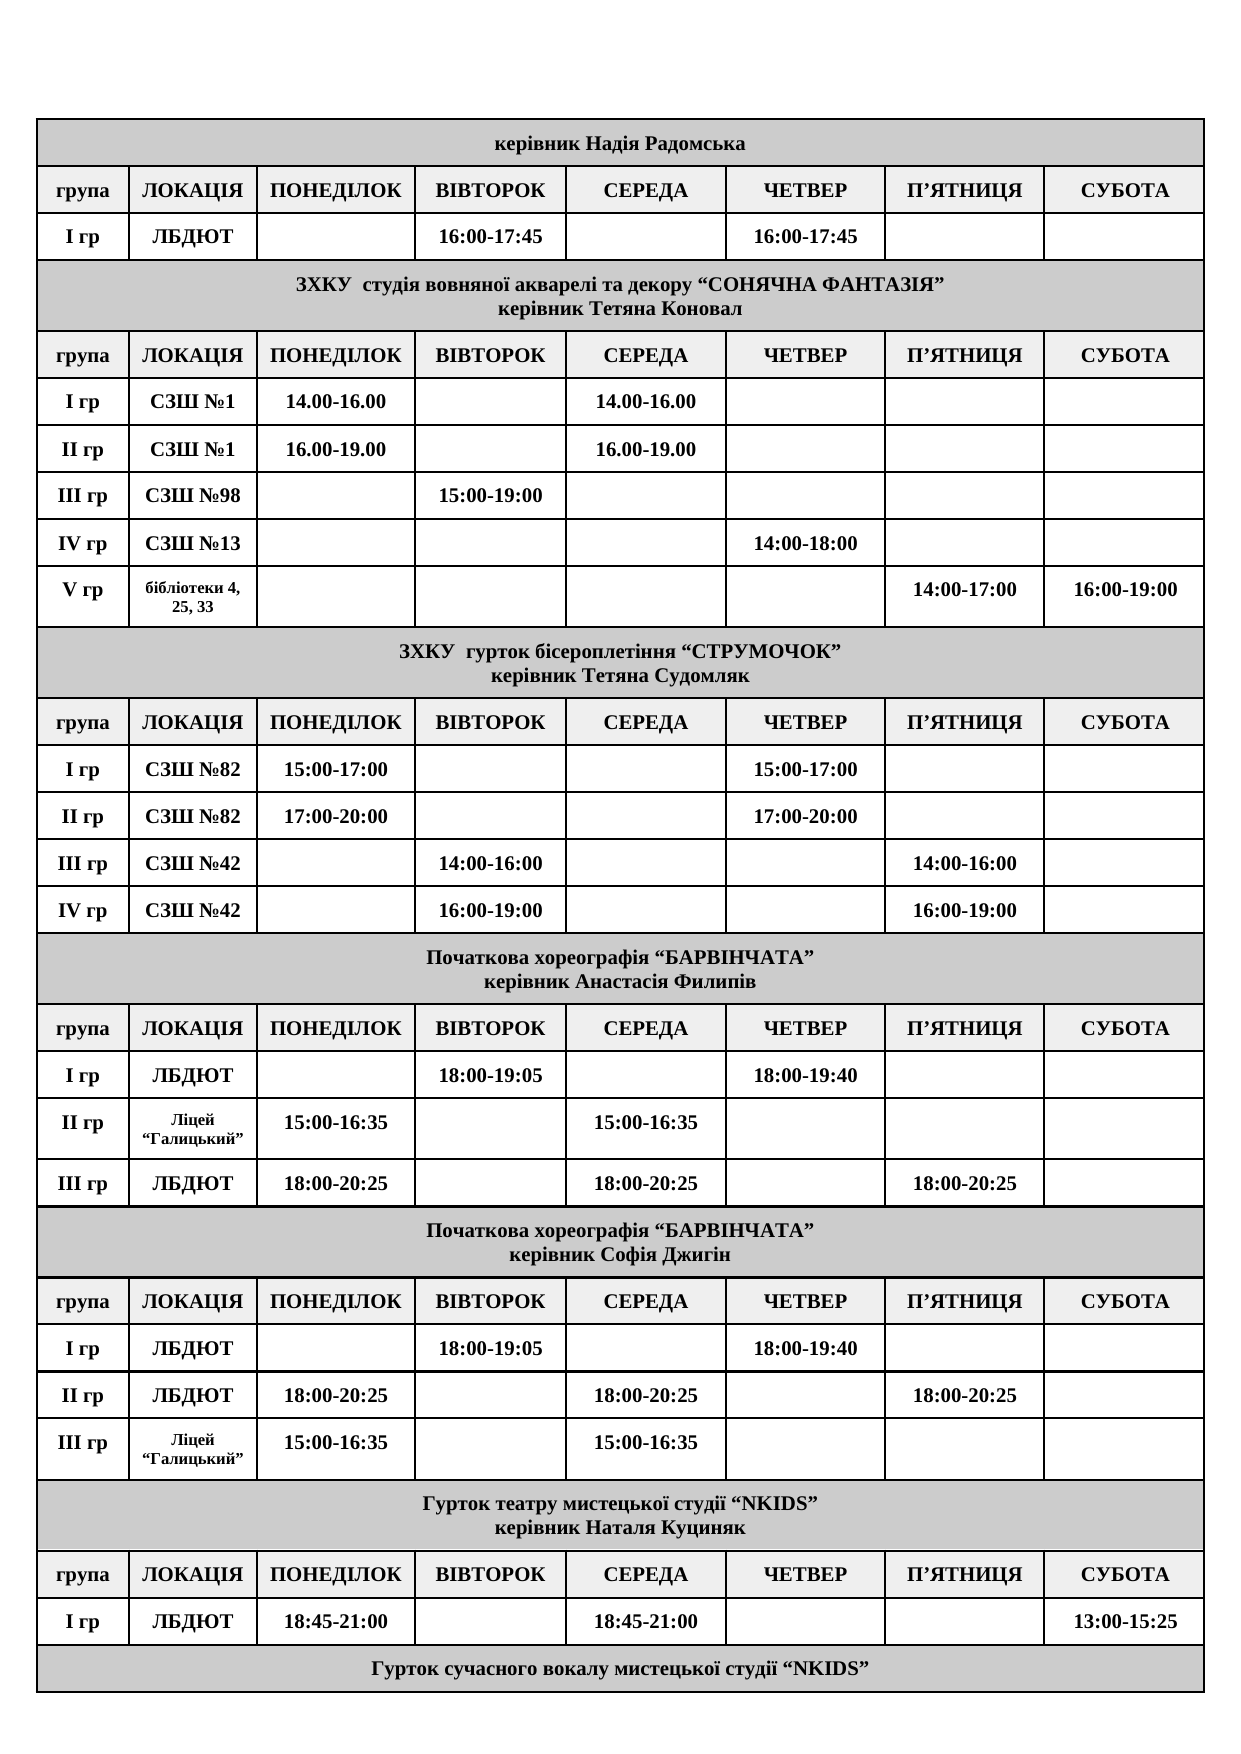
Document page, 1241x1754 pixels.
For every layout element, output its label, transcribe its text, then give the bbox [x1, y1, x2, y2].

table_cell 16:00-19:00 [416, 887, 565, 932]
table_cell ЧЕТВЕР [727, 1552, 884, 1597]
table_cell ПОНЕДІЛОК [258, 1005, 414, 1050]
table_cell [416, 426, 565, 471]
table_cell Ліцей “Галицький” [130, 1099, 256, 1158]
table_cell [1045, 1160, 1203, 1205]
table_cell СЗШ №1 [130, 426, 256, 471]
table_cell [727, 1373, 884, 1417]
table_cell І гр [38, 1599, 128, 1643]
table_cell ЗХКУ гурток бісероплетіння “СТРУМОЧОК” керівник Тетяна Судомляк [38, 628, 1203, 697]
table_cell СУБОТА [1045, 167, 1203, 212]
table_cell [886, 1099, 1043, 1158]
table_cell [416, 379, 565, 424]
table_cell СУБОТА [1045, 1005, 1203, 1050]
table_cell [1045, 1099, 1203, 1158]
table_cell 14.00-16.00 [258, 379, 414, 424]
table_cell [416, 567, 565, 626]
table_cell ІІ гр [38, 1373, 128, 1417]
table_cell П’ЯТНИЦЯ [886, 1005, 1043, 1050]
table_cell [258, 840, 414, 885]
table_cell ІІ гр [38, 793, 128, 838]
table_cell ЛБДЮТ [130, 214, 256, 259]
table_cell група [38, 1005, 128, 1050]
table_cell 18:00-20:25 [886, 1160, 1043, 1205]
table_cell 16:00-19:00 [886, 887, 1043, 932]
table_cell ПОНЕДІЛОК [258, 167, 414, 212]
table_cell [416, 520, 565, 565]
table_cell [886, 1052, 1043, 1097]
table_cell ЛБДЮТ [130, 1599, 256, 1643]
table_cell [1045, 1373, 1203, 1417]
table_cell [416, 746, 565, 791]
table_cell 16:00-17:45 [727, 214, 884, 259]
table_cell ЛБДЮТ [130, 1373, 256, 1417]
table_cell ІІІ гр [38, 1160, 128, 1205]
table_cell 13:00-15:25 [1045, 1599, 1203, 1643]
table_cell 18:45-21:00 [567, 1599, 725, 1643]
table_cell 18:00-20:25 [567, 1160, 725, 1205]
table_cell ІІ гр [38, 1099, 128, 1158]
table_cell [886, 746, 1043, 791]
table_cell Гурток сучасного вокалу мистецької студії “NKIDS” [38, 1646, 1203, 1691]
table_cell СУБОТА [1045, 1552, 1203, 1597]
table_cell 16:00-17:45 [416, 214, 565, 259]
table_cell П’ЯТНИЦЯ [886, 1279, 1043, 1323]
table_cell [567, 746, 725, 791]
table_cell [567, 473, 725, 518]
table_cell ЧЕТВЕР [727, 167, 884, 212]
table_cell 18:00-19:40 [727, 1325, 884, 1370]
table_cell [567, 214, 725, 259]
table_cell [567, 793, 725, 838]
table_cell СУБОТА [1045, 1279, 1203, 1323]
table_cell 14:00-16:00 [416, 840, 565, 885]
table_cell [258, 1052, 414, 1097]
table_cell [727, 1419, 884, 1478]
table_cell 18:45-21:00 [258, 1599, 414, 1643]
table_cell СЗШ №42 [130, 887, 256, 932]
table_cell 15:00-16:35 [258, 1419, 414, 1478]
table_cell 16:00-19:00 [1045, 567, 1203, 626]
table_cell СЕРЕДА [567, 1279, 725, 1323]
table_cell 16.00-19.00 [258, 426, 414, 471]
table_cell [416, 1373, 565, 1417]
table_cell [886, 426, 1043, 471]
table_cell [727, 473, 884, 518]
table_cell 18:00-19:05 [416, 1325, 565, 1370]
table_cell 15:00-16:35 [567, 1419, 725, 1478]
table_cell [727, 1099, 884, 1158]
table_cell [567, 1052, 725, 1097]
table_cell група [38, 699, 128, 744]
table_cell ЧЕТВЕР [727, 1279, 884, 1323]
table_cell СЕРЕДА [567, 332, 725, 377]
table_cell ІІІ гр [38, 473, 128, 518]
table_cell 14.00-16.00 [567, 379, 725, 424]
table_cell [1045, 1325, 1203, 1370]
table_cell група [38, 1279, 128, 1323]
table_cell ЛБДЮТ [130, 1325, 256, 1370]
table_cell 15:00-17:00 [258, 746, 414, 791]
table_cell ЛОКАЦІЯ [130, 1005, 256, 1050]
table_cell СЕРЕДА [567, 1005, 725, 1050]
table_cell СЗШ №98 [130, 473, 256, 518]
table_cell [886, 214, 1043, 259]
table_cell 18:00-19:05 [416, 1052, 565, 1097]
table_cell 18:00-20:25 [886, 1373, 1043, 1417]
table_cell [886, 1419, 1043, 1478]
table_cell ВІВТОРОК [416, 1005, 565, 1050]
table_cell [258, 520, 414, 565]
table_cell V гр [38, 567, 128, 626]
table_cell IV гр [38, 520, 128, 565]
table_cell ВІВТОРОК [416, 332, 565, 377]
table_cell СУБОТА [1045, 332, 1203, 377]
table_cell СЕРЕДА [567, 699, 725, 744]
table_cell ВІВТОРОК [416, 1279, 565, 1323]
table_cell СУБОТА [1045, 699, 1203, 744]
table_cell [567, 840, 725, 885]
table_cell [1045, 520, 1203, 565]
table_cell І гр [38, 746, 128, 791]
table_cell ІІІ гр [38, 1419, 128, 1478]
table_cell Ліцей “Галицький” [130, 1419, 256, 1478]
table_cell [727, 887, 884, 932]
table_cell [1045, 473, 1203, 518]
table_cell [1045, 793, 1203, 838]
table_cell [416, 1419, 565, 1478]
table_cell 14:00-16:00 [886, 840, 1043, 885]
table_cell І гр [38, 1325, 128, 1370]
table_cell [1045, 379, 1203, 424]
table_cell П’ЯТНИЦЯ [886, 167, 1043, 212]
table_cell [727, 1160, 884, 1205]
table_cell Початкова хореографія “БАРВІНЧАТА” керівник Анастасія Филипів [38, 934, 1203, 1003]
table_cell Початкова хореографія “БАРВІНЧАТА” керівник Софія Джигін [38, 1208, 1203, 1276]
table_cell [567, 567, 725, 626]
table_cell [416, 1160, 565, 1205]
table_cell ІІІ гр [38, 840, 128, 885]
table_cell І гр [38, 379, 128, 424]
table_cell [1045, 887, 1203, 932]
table_cell [1045, 426, 1203, 471]
table_cell бібліотеки 4, 25, 33 [130, 567, 256, 626]
table_cell ЛБДЮТ [130, 1160, 256, 1205]
table_cell ЧЕТВЕР [727, 699, 884, 744]
table_cell [1045, 1419, 1203, 1478]
table_cell [727, 840, 884, 885]
table_cell керівник Надія Радомська [38, 120, 1203, 165]
table_cell [416, 1099, 565, 1158]
table_cell 14:00-17:00 [886, 567, 1043, 626]
table_cell ЧЕТВЕР [727, 1005, 884, 1050]
table_cell 15:00-19:00 [416, 473, 565, 518]
table_cell СЗШ №1 [130, 379, 256, 424]
table_cell СЗШ №42 [130, 840, 256, 885]
table_cell ПОНЕДІЛОК [258, 332, 414, 377]
table_cell група [38, 1552, 128, 1597]
table_cell ЛОКАЦІЯ [130, 1279, 256, 1323]
table_cell ВІВТОРОК [416, 167, 565, 212]
table_cell [567, 887, 725, 932]
table_cell ІІ гр [38, 426, 128, 471]
table_cell [258, 214, 414, 259]
table_cell СЕРЕДА [567, 167, 725, 212]
table_cell [258, 567, 414, 626]
table_cell ЛОКАЦІЯ [130, 699, 256, 744]
table_cell І гр [38, 1052, 128, 1097]
table_cell [1045, 746, 1203, 791]
table_cell [886, 1599, 1043, 1643]
table_cell 15:00-16:35 [567, 1099, 725, 1158]
table_cell [1045, 214, 1203, 259]
table_cell [886, 1325, 1043, 1370]
table_cell ЛБДЮТ [130, 1052, 256, 1097]
table_cell [567, 520, 725, 565]
table_cell ВІВТОРОК [416, 1552, 565, 1597]
table_cell СЗШ №13 [130, 520, 256, 565]
table_cell ПОНЕДІЛОК [258, 1279, 414, 1323]
table_cell 15:00-17:00 [727, 746, 884, 791]
table_cell П’ЯТНИЦЯ [886, 332, 1043, 377]
table_cell 16.00-19.00 [567, 426, 725, 471]
table_cell IV гр [38, 887, 128, 932]
table_cell [886, 793, 1043, 838]
table_cell [727, 379, 884, 424]
table_cell [886, 473, 1043, 518]
table_cell [1045, 1052, 1203, 1097]
table_cell [727, 1599, 884, 1643]
table_cell [727, 426, 884, 471]
table_cell П’ЯТНИЦЯ [886, 699, 1043, 744]
table_cell СЕРЕДА [567, 1552, 725, 1597]
table_cell ПОНЕДІЛОК [258, 1552, 414, 1597]
table_cell ЛОКАЦІЯ [130, 332, 256, 377]
table_cell [727, 567, 884, 626]
table_cell ПОНЕДІЛОК [258, 699, 414, 744]
table_cell ЛОКАЦІЯ [130, 167, 256, 212]
table_cell [258, 887, 414, 932]
table_cell 17:00-20:00 [258, 793, 414, 838]
table_cell 17:00-20:00 [727, 793, 884, 838]
table_cell [886, 379, 1043, 424]
table_cell [416, 793, 565, 838]
table_cell [886, 520, 1043, 565]
table_cell 18:00-20:25 [567, 1373, 725, 1417]
table_cell [258, 1325, 414, 1370]
table_cell І гр [38, 214, 128, 259]
table_cell СЗШ №82 [130, 793, 256, 838]
table_cell П’ЯТНИЦЯ [886, 1552, 1043, 1597]
table_cell [258, 473, 414, 518]
table_cell ЧЕТВЕР [727, 332, 884, 377]
table_cell 14:00-18:00 [727, 520, 884, 565]
table_cell 18:00-20:25 [258, 1373, 414, 1417]
table_cell ВІВТОРОК [416, 699, 565, 744]
table_cell [567, 1325, 725, 1370]
table_cell СЗШ №82 [130, 746, 256, 791]
table_cell група [38, 332, 128, 377]
table_cell 18:00-20:25 [258, 1160, 414, 1205]
table_cell [1045, 840, 1203, 885]
table_cell 15:00-16:35 [258, 1099, 414, 1158]
table_cell Гурток театру мистецької студії “NKIDS” керівник Наталя Куциняк [38, 1481, 1203, 1549]
table_cell 18:00-19:40 [727, 1052, 884, 1097]
table_cell ЛОКАЦІЯ [130, 1552, 256, 1597]
table_cell ЗХКУ студія вовняної акварелі та декору “СОНЯЧНА ФАНТАЗІЯ” керівник Тетяна Коновал [38, 261, 1203, 330]
table_cell група [38, 167, 128, 212]
table_cell [416, 1599, 565, 1643]
